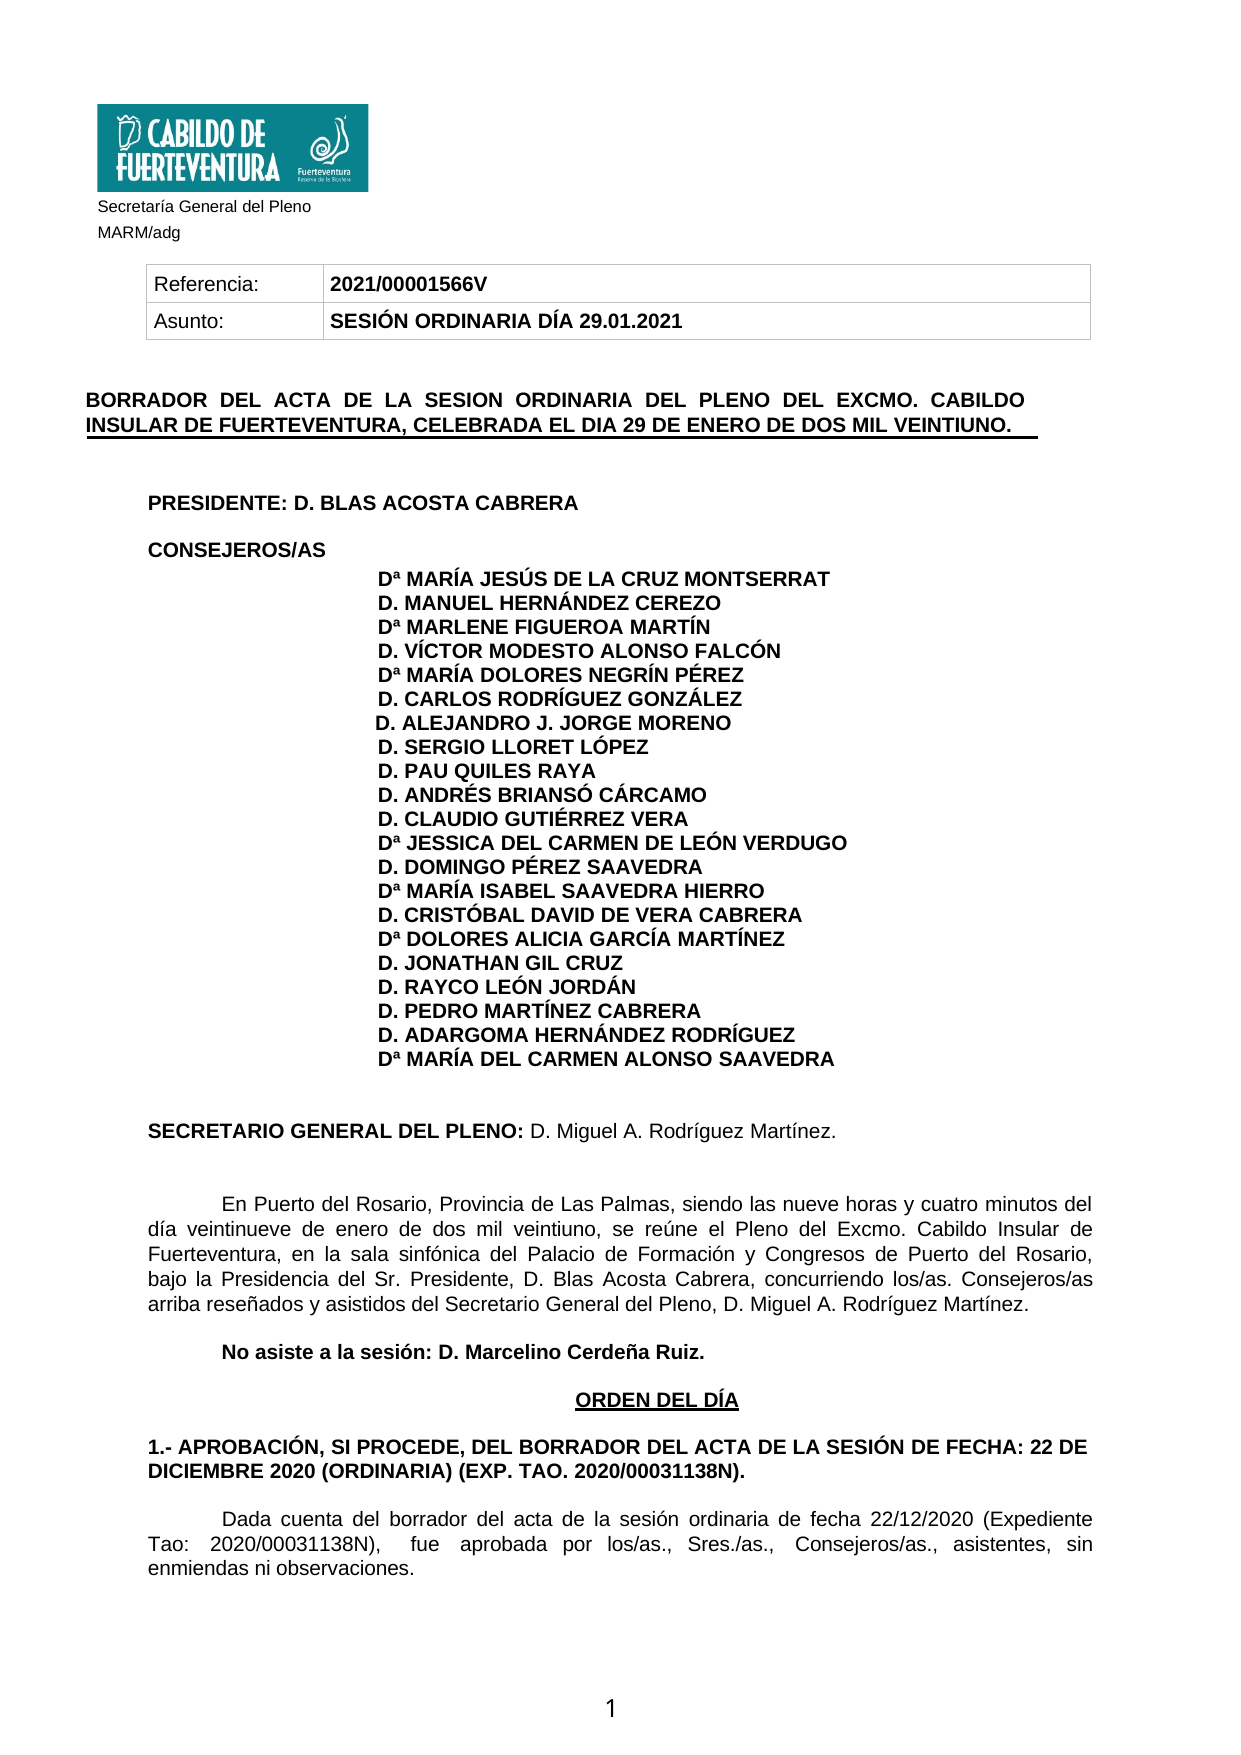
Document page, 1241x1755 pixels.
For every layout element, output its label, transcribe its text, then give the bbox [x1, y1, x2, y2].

text D. DOMINGO PÉREZ SAAVEDRA [378, 855, 1109, 879]
text En Puerto del Rosario, Provincia de Las Palmas, siendo las nueve horas y cuatro minutos del día veintinueve de enero de dos mil veintiuno, se reúne el Pleno del Excmo. Cabildo Insular de Fuerteventura, en la sala sinfónica del Palacio de Formación y Congresos de Puerto del Rosario, bajo la Presidencia del Sr. Presidente, D. Blas Acosta Cabrera, concurriendo los/as. Consejeros/as arriba reseñados y asistidos del Secretario General del Pleno, D. Miguel A. Rodríguez Martínez. [148, 1191, 1093, 1316]
text D. ALEJANDRO J. JORGE MORENO [375, 711, 1109, 735]
text SECRETARIO GENERAL DEL PLENO: D. Miguel A. Rodríguez Martínez. [148, 1118, 1109, 1142]
text D. JONATHAN GIL CRUZ [378, 951, 1109, 975]
text Dª MARÍA ISABEL SAAVEDRA HIERRO [378, 879, 1109, 903]
text D. CLAUDIO GUTIÉRREZ VERA [378, 807, 1109, 831]
subtitle BORRADOR DEL ACTA DE LA SESION ORDINARIA DEL PLENO DEL EXCMO. CABILDO INSULAR DE FUERTEVENTURA, CELEBRADA EL DIA 29 DE ENERO DE DOS MIL VEINTIUNO. [85, 388, 1093, 436]
list ADARGOMA HERNÁNDEZ RODRÍGUEZ [378, 1023, 1109, 1047]
text No asiste a la sesión: D. Marcelino Cerdeña Ruiz. [221, 1339, 1109, 1363]
table_cell Asunto: [147, 303, 323, 339]
text D. RAYCO LEÓN JORDÁN [378, 975, 1109, 999]
text Dada cuenta del borrador del acta de la sesión ordinaria de fecha 22/12/2020 (Expediente Tao: 2020/00031138N), fue aprobada por los/as., Sres./as., Consejeros/as., asistentes, sin enmiendas ni observaciones. [148, 1507, 1093, 1579]
text D. VÍCTOR MODESTO ALONSO FALCÓN Dª MARÍA DOLORES NEGRÍN PÉREZ [378, 639, 799, 687]
text PRESIDENTE: D. BLAS ACOSTA CABRERA [148, 490, 1109, 514]
text Dª MARÍA DEL CARMEN ALONSO SAAVEDRA [378, 1047, 1109, 1071]
text D. PAU QUILES RAYA [378, 759, 1109, 783]
text D. CRISTÓBAL DAVID DE VERA CABRERA Dª DOLORES ALICIA GARCÍA MARTÍNEZ [378, 903, 823, 951]
text Dª MARÍA JESÚS DE LA CRUZ MONTSERRAT [378, 567, 1109, 591]
table_header Referencia: [147, 265, 323, 302]
text D. PEDRO MARTÍNEZ CABRERA [378, 999, 1109, 1023]
text D. CARLOS RODRÍGUEZ GONZÁLEZ [378, 687, 1109, 711]
text CONSEJEROS/AS [148, 538, 327, 562]
text D. SERGIO LLORET LÓPEZ [378, 735, 1109, 759]
text 1.- APROBACIÓN, SI PROCEDE, DEL BORRADOR DEL ACTA DE LA SESIÓN DE FECHA: 22 DE DICIEMBRE 2020 (ORDINARIA) (EXP. TAO. 2020/00031138N). [148, 1435, 1109, 1483]
text D. MANUEL HERNÁNDEZ CEREZO Dª MARLENE FIGUEROA MARTÍN [378, 591, 741, 639]
text ORDEN DEL DÍA [205, 1387, 1109, 1411]
table_cell SESIÓN ORDINARIA DÍA 29.01.2021 [324, 303, 1090, 339]
text Dª JESSICA DEL CARMEN DE LEÓN VERDUGO [378, 831, 1109, 855]
text D. ANDRÉS BRIANSÓ CÁRCAMO [378, 783, 1109, 807]
table_header 2021/00001566V [324, 265, 1090, 302]
